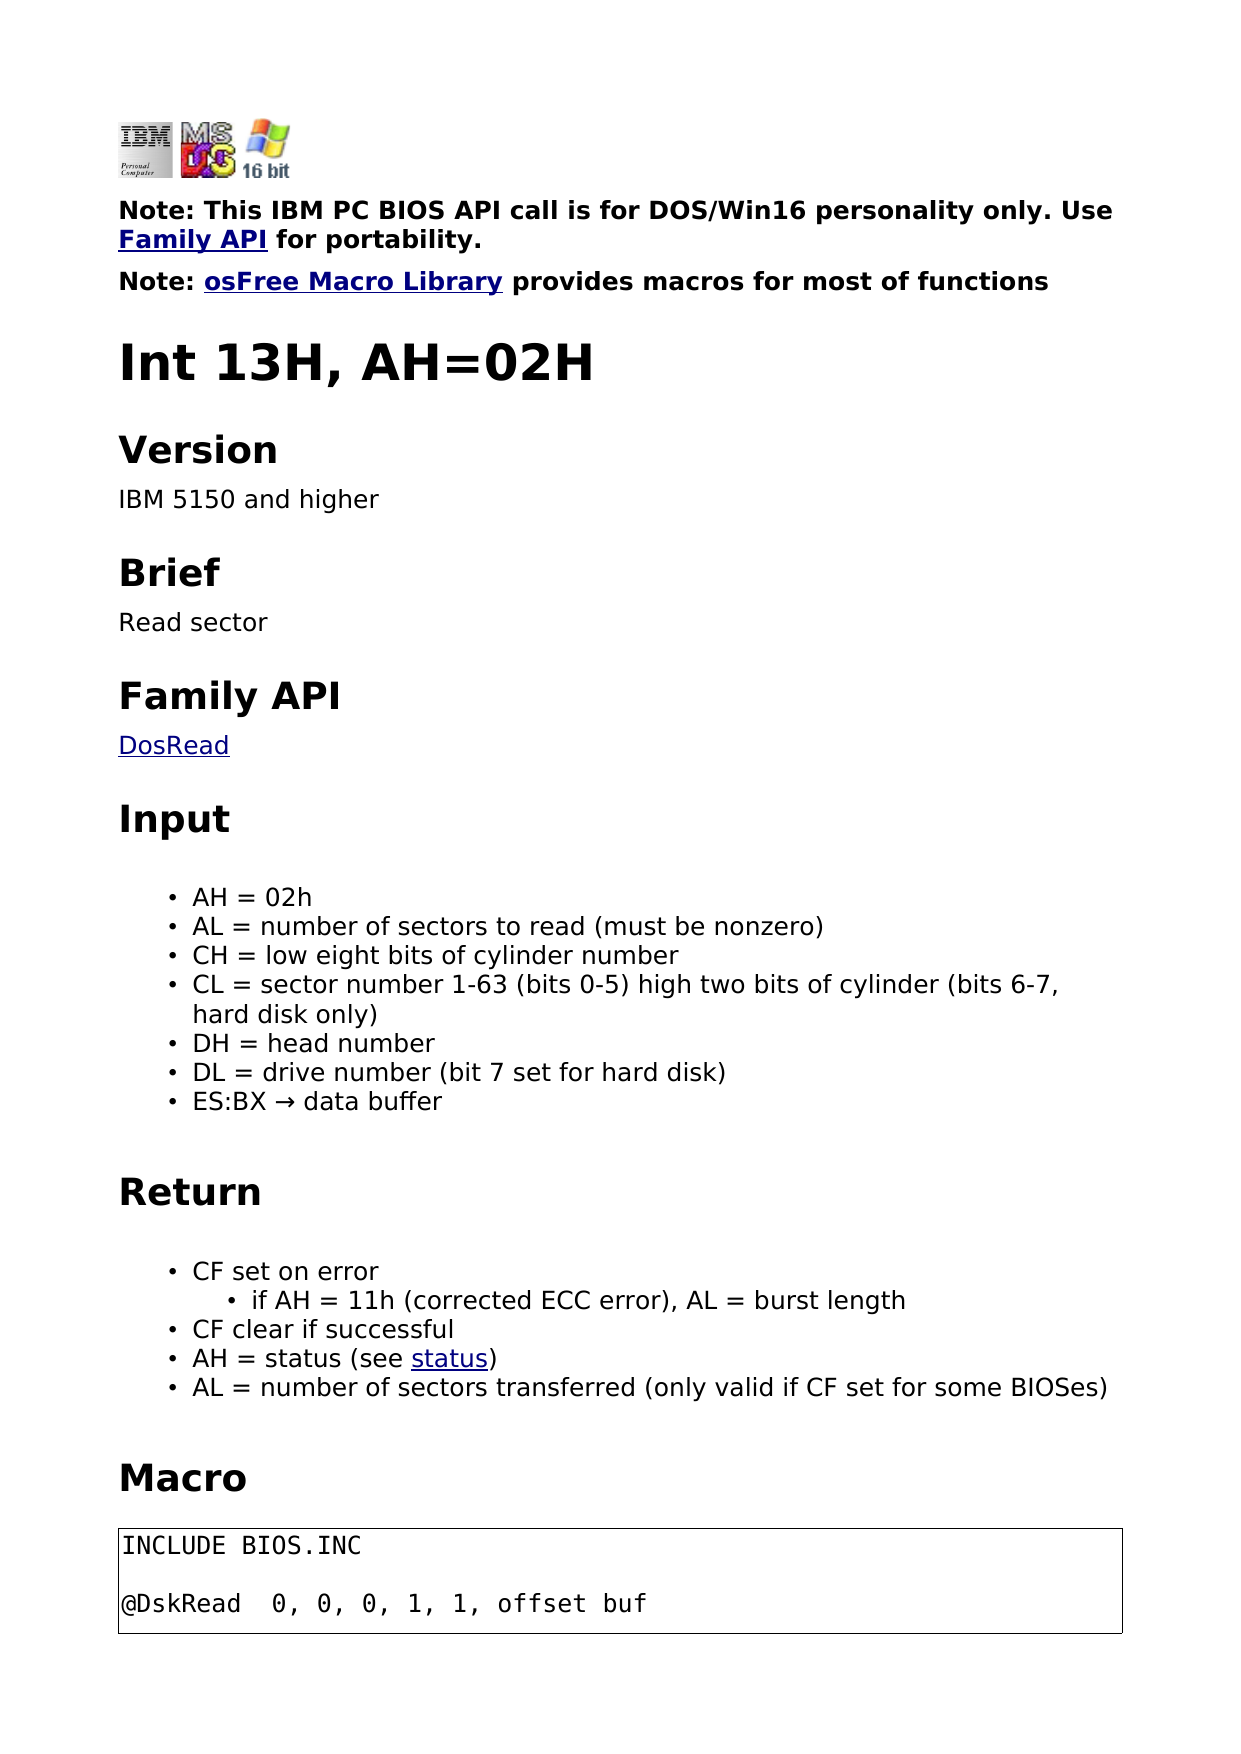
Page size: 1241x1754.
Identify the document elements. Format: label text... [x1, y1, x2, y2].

text Note: This IBM PC BIOS API call is for DOS/Win16 personality only. Use Family API for portability. [118, 196, 1122, 254]
list DL = drive number (bit 7 set for hard disk) [177, 1058, 1122, 1087]
list AH = 02h [177, 883, 1122, 912]
subtitle Input [118, 798, 1122, 841]
text IBM 5150 and higher [118, 485, 1122, 514]
subtitle Macro [118, 1457, 1122, 1501]
list CL = sector number 1-63 (bits 0-5) high two bits of cylinder (bits 6-7, hard disk only) [177, 971, 1122, 1029]
list AL = number of sectors to read (must be nonzero) [177, 912, 1122, 942]
picture [243, 118, 291, 178]
list CF clear if successful [177, 1315, 1122, 1344]
list DH = head number [177, 1029, 1122, 1058]
picture [118, 122, 173, 178]
subtitle Int 13H, AH=02H [118, 333, 1122, 392]
subtitle Family API [118, 675, 1122, 718]
text Note: osFree Macro Library provides macros for most of functions [118, 267, 1122, 296]
table_header INCLUDE BIOS.INC @DskRead 0, 0, 0, 1, 1, offset buf [119, 1529, 1122, 1633]
list CH = low eight bits of cylinder number [177, 942, 1122, 971]
text Read sector [118, 608, 1122, 637]
list CF set on error [177, 1257, 1122, 1286]
list if AH = 11h (corrected ECC error), AL = burst length [236, 1286, 1122, 1315]
subtitle Brief [118, 552, 1122, 596]
list ES:BX → data buffer [177, 1087, 1122, 1117]
subtitle Return [118, 1171, 1122, 1215]
list AL = number of sectors transferred (only valid if CF set for some BIOSes) [177, 1373, 1122, 1402]
subtitle Version [118, 429, 1122, 473]
picture [180, 122, 236, 178]
list AH = status (see status) [177, 1344, 1122, 1373]
text DosRead [118, 731, 1122, 760]
